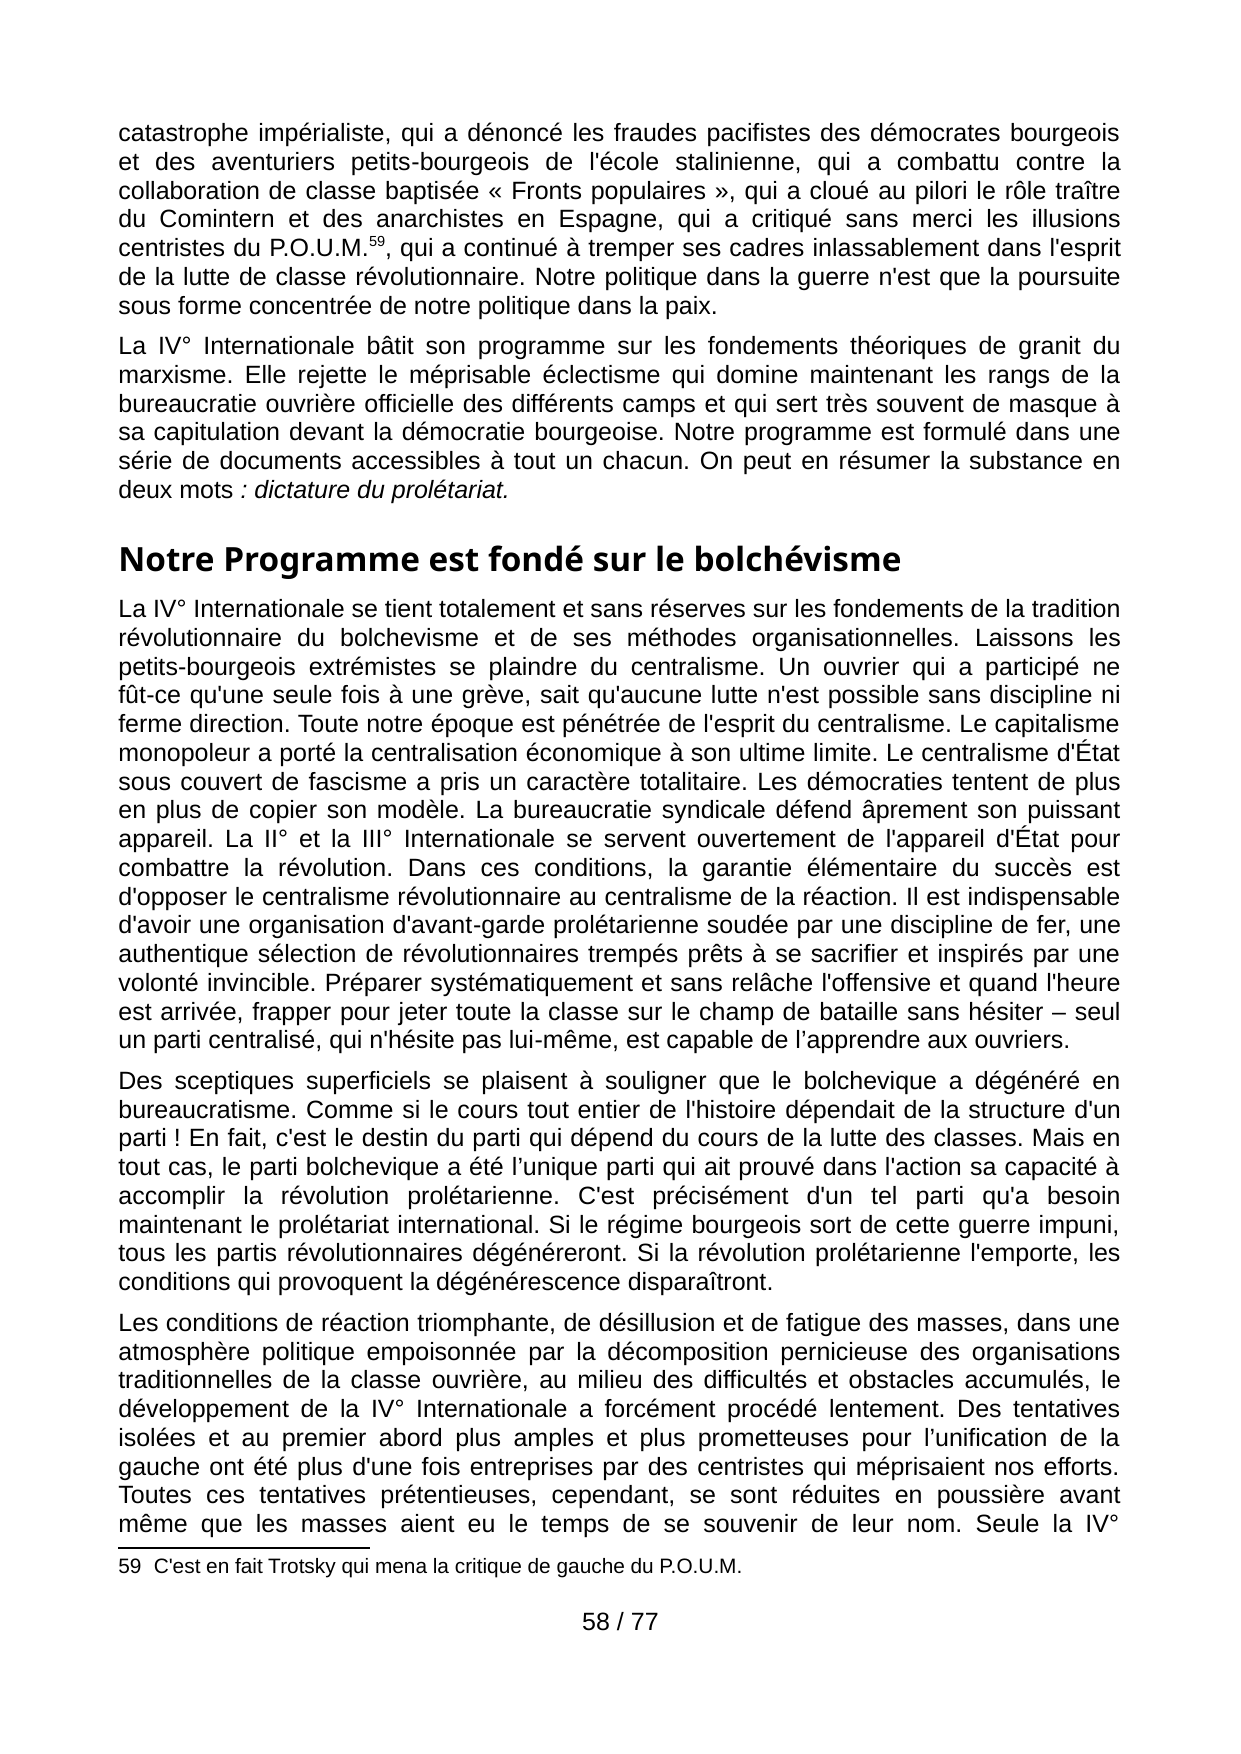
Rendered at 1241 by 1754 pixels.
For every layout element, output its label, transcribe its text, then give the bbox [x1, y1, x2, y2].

text Des sceptiques superficiels se plaisent à souligner que le bolchevique a dégénéré en bureaucratisme. Comme si le cours tout entier de l'histoire dépendait de la structure d'un parti ! En fait, c'est le destin du parti qui dépend du cours de la lutte des classes. Mais en tout cas, le parti bolchevique a été l’unique parti qui ait prouvé dans l'action sa capacité à accomplir la révolution prolétarienne. C'est précisément d'un tel parti qu'a besoin maintenant le prolétariat international. Si le régime bourgeois sort de cette guerre impuni, tous les partis révolutionnaires dégénéreront. Si la révolution prolétarienne l'emporte, les conditions qui provoquent la dégénérescence disparaîtront. [118, 1066, 1122, 1296]
text C'est en fait Trotsky qui mena la critique de gauche du P.O.U.M. [118, 1554, 1122, 1578]
subtitle Notre Programme est fondé sur le bolchévisme [118, 536, 1122, 582]
text catastrophe impérialiste, qui a dénoncé les fraudes pacifistes des démocrates bourgeois et des aventuriers petits‑bourgeois de l'école stalinienne, qui a combattu contre la collaboration de classe baptisée « Fronts populaires », qui a cloué au pilori le rôle traître du Comintern et des anarchistes en Espagne, qui a critiqué sans merci les illusions centristes du P.O.U.M., qui a continué à tremper ses cadres inlassablement dans l'esprit de la lutte de classe révolutionnaire. Notre politique dans la guerre n'est que la poursuite sous forme concentrée de notre politique dans la paix. [118, 118, 1122, 319]
text Les conditions de réaction triomphante, de désillusion et de fatigue des masses, dans une atmosphère politique empoisonnée par la décomposition pernicieuse des organisations traditionnelles de la classe ouvrière, au milieu des difficultés et obstacles accumulés, le développement de la IV° Internationale a forcément procédé lentement. Des tentatives isolées et au premier abord plus amples et plus prometteuses pour l’unification de la gauche ont été plus d'une fois entreprises par des centristes qui méprisaient nos efforts. Toutes ces tentatives prétentieuses, cependant, se sont réduites en poussière avant même que les masses aient eu le temps de se souvenir de leur nom. Seule la IV° [118, 1308, 1122, 1538]
text La IV° Internationale bâtit son programme sur les fondements théoriques de granit du marxisme. Elle rejette le méprisable éclectisme qui domine maintenant les rangs de la bureaucratie ouvrière officielle des différents camps et qui sert très souvent de masque à sa capitulation devant la démocratie bourgeoise. Notre programme est formulé dans une série de documents accessibles à tout un chacun. On peut en résumer la substance en deux mots : dictature du prolétariat. [118, 331, 1122, 504]
text La IV° Internationale se tient totalement et sans réserves sur les fondements de la tradition révolutionnaire du bolchevisme et de ses méthodes organisationnelles. Laissons les petits-bourgeois extrémistes se plaindre du centralisme. Un ouvrier qui a participé ne fût‑ce qu'une seule fois à une grève, sait qu'aucune lutte n'est possible sans discipline ni ferme direction. Toute notre époque est pénétrée de l'esprit du centralisme. Le capitalisme monopoleur a porté la centralisation économique à son ultime limite. Le centralisme d'État sous couvert de fascisme a pris un caractère totalitaire. Les démocraties tentent de plus en plus de copier son modèle. La bureaucratie syndicale défend âprement son puissant appareil. La II° et la III° Internationale se servent ouvertement de l'appareil d'État pour combattre la révolution. Dans ces conditions, la garantie élémentaire du succès est d'opposer le centralisme révolutionnaire au centralisme de la réaction. Il est indispensable d'avoir une organisation d'avant‑garde prolétarienne soudée par une discipline de fer, une authentique sélection de révolutionnaires trempés prêts à se sacrifier et inspirés par une volonté invincible. Préparer systématiquement et sans relâche l'offensive et quand l'heure est arrivée, frapper pour jeter toute la classe sur le champ de bataille sans hésiter – seul un parti centralisé, qui n'hésite pas lui‑même, est capable de l’apprendre aux ouvriers. [118, 594, 1122, 1054]
